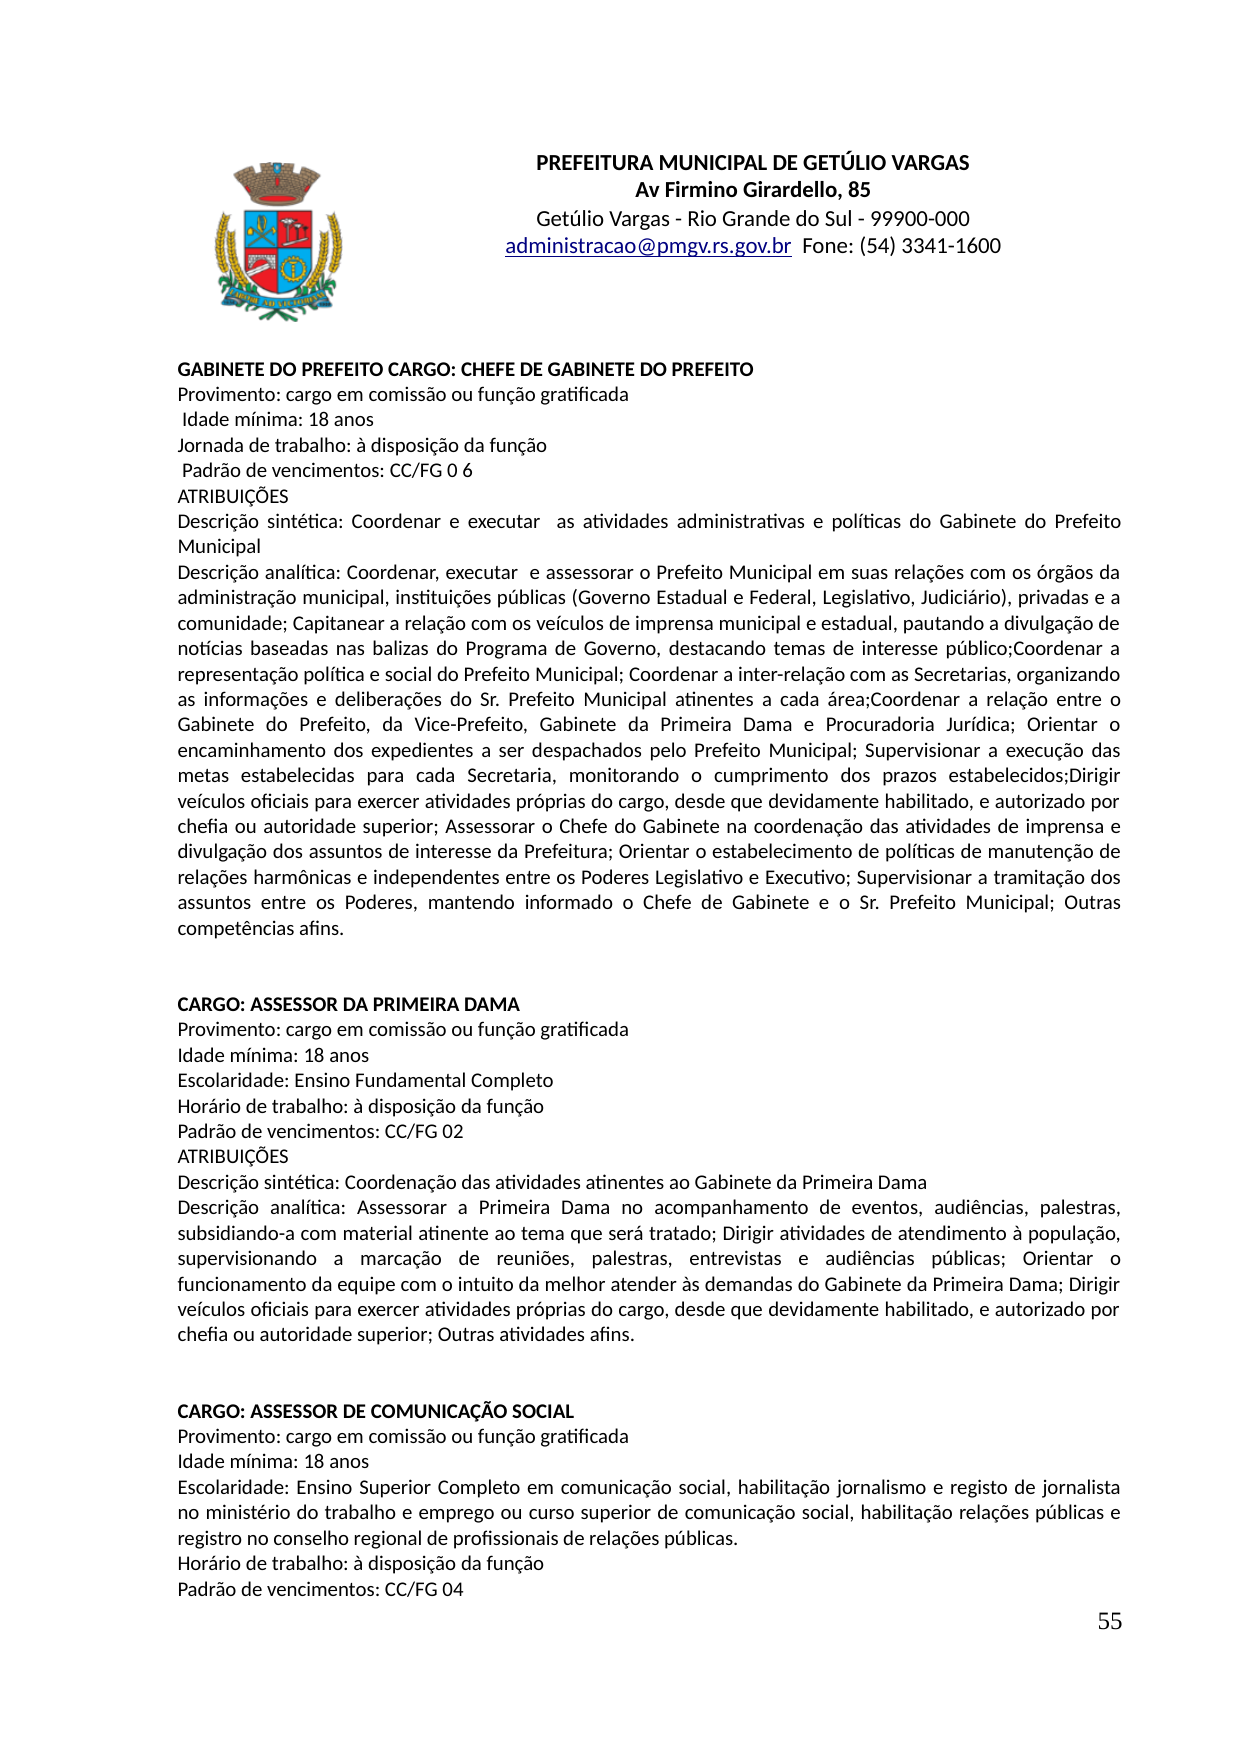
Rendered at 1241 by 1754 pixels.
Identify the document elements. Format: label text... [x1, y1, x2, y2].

text Horário de trabalho: à disposição da função [177, 1550, 1122, 1576]
text Provimento: cargo em comissão ou função gratificada [177, 381, 1122, 407]
text Horário de trabalho: à disposição da função [177, 1093, 1122, 1118]
text CARGO: ASSESSOR DE COMUNICAÇÃO SOCIAL [177, 1398, 1122, 1423]
text Padrão de vencimentos: CC/FG 04 [177, 1576, 1122, 1601]
text Provimento: cargo em comissão ou função gratificada [177, 1423, 1122, 1449]
text Padrão de vencimentos: CC/FG 02 [177, 1118, 1122, 1144]
text ATRIBUIÇÕES [177, 483, 1122, 508]
text ATRIBUIÇÕES [177, 1144, 1122, 1169]
text Escolaridade: Ensino Superior Completo em comunicação social, habilitação jornalismo e registo de jornalista no ministério do trabalho e emprego ou curso superior de comunicação social, habilitação relações públicas e registro no conselho regional de profissionais de relações públicas. [177, 1474, 1122, 1550]
text Idade mínima: 18 anos [177, 1449, 1122, 1474]
text Padrão de vencimentos: CC/FG 0 6 [177, 457, 1122, 483]
text Idade mínima: 18 anos [177, 407, 1122, 432]
text GABINETE DO PREFEITO CARGO: CHEFE DE GABINETE DO PREFEITO [177, 356, 1122, 381]
text Descrição sintética: Coordenar e executar as atividades administrativas e políticas do Gabinete do Prefeito Municipal [177, 508, 1122, 559]
text Escolaridade: Ensino Fundamental Completo [177, 1067, 1122, 1093]
text CARGO: ASSESSOR DA PRIMEIRA DAMA [177, 991, 1122, 1017]
text Descrição analítica: Assessorar a Primeira Dama no acompanhamento de eventos, audiências, palestras, subsidiando-a com material atinente ao tema que será tratado; Dirigir atividades de atendimento à população, supervisionando a marcação de reuniões, palestras, entrevistas e audiências públicas; Orientar o funcionamento da equipe com o intuito da melhor atender às demandas do Gabinete da Primeira Dama; Dirigir veículos oficiais para exercer atividades próprias do cargo, desde que devidamente habilitado, e autorizado por chefia ou autoridade superior; Outras atividades afins. [177, 1194, 1122, 1347]
text Provimento: cargo em comissão ou função gratificada [177, 1017, 1122, 1042]
text Descrição analítica: Coordenar, executar e assessorar o Prefeito Municipal em suas relações com os órgãos da administração municipal, instituições públicas (Governo Estadual e Federal, Legislativo, Judiciário), privadas e a comunidade; Capitanear a relação com os veículos de imprensa municipal e estadual, pautando a divulgação de notícias baseadas nas balizas do Programa de Governo, destacando temas de interesse público;Coordenar a representação política e social do Prefeito Municipal; Coordenar a inter-relação com as Secretarias, organizando as informações e deliberações do Sr. Prefeito Municipal atinentes a cada área;Coordenar a relação entre o Gabinete do Prefeito, da Vice-Prefeito, Gabinete da Primeira Dama e Procuradoria Jurídica; Orientar o encaminhamento dos expedientes a ser despachados pelo Prefeito Municipal; Supervisionar a execução das metas estabelecidas para cada Secretaria, monitorando o cumprimento dos prazos estabelecidos;Dirigir veículos oficiais para exercer atividades próprias do cargo, desde que devidamente habilitado, e autorizado por chefia ou autoridade superior; Assessorar o Chefe do Gabinete na coordenação das atividades de imprensa e divulgação dos assuntos de interesse da Prefeitura; Orientar o estabelecimento de políticas de manutenção de relações harmônicas e independentes entre os Poderes Legislativo e Executivo; Supervisionar a tramitação dos assuntos entre os Poderes, mantendo informado o Chefe de Gabinete e o Sr. Prefeito Municipal; Outras competências afins. [177, 559, 1122, 940]
text Descrição sintética: Coordenação das atividades atinentes ao Gabinete da Primeira Dama [177, 1169, 1122, 1194]
text Jornada de trabalho: à disposição da função [177, 432, 1122, 457]
text Idade mínima: 18 anos [177, 1042, 1122, 1067]
